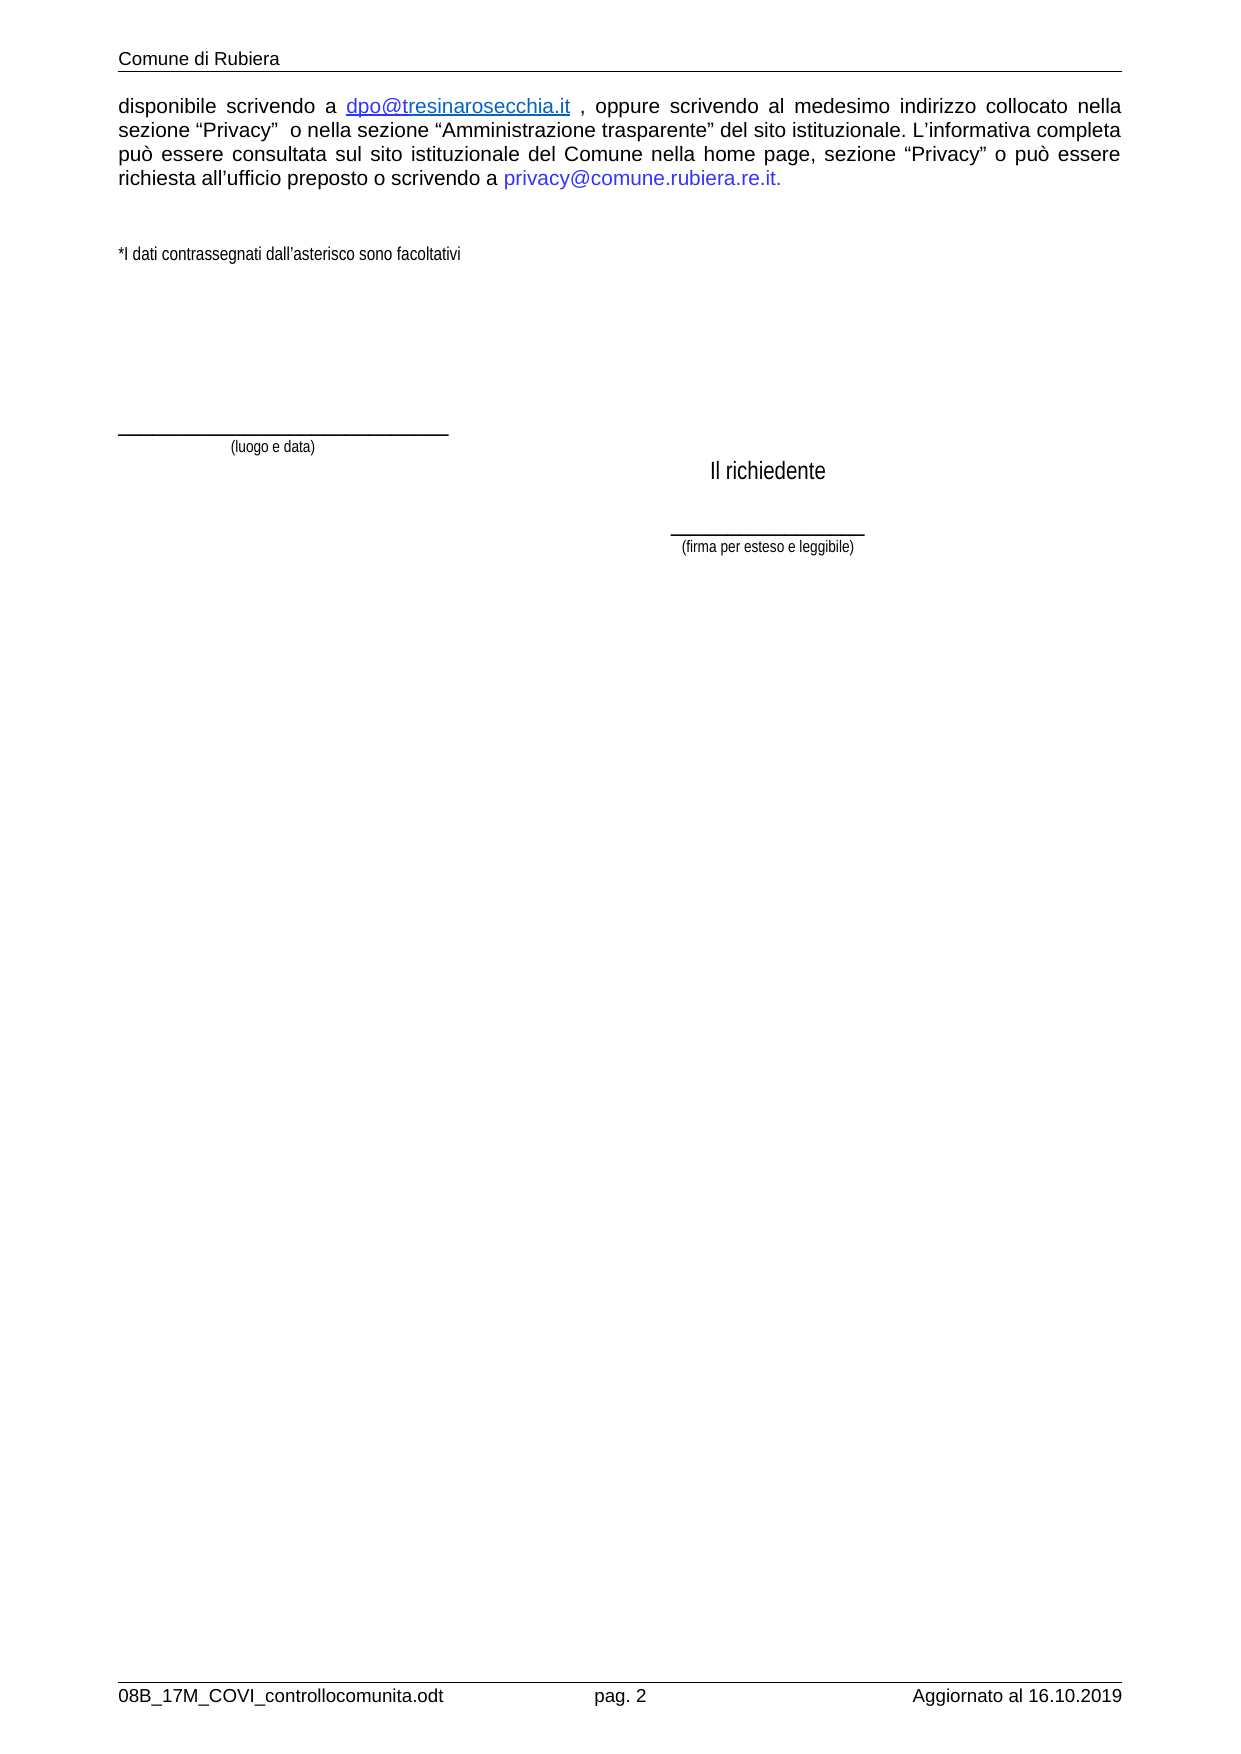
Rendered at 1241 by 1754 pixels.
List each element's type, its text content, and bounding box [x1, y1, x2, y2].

text (firma per esteso e leggibile) [118, 537, 1122, 556]
text *I dati contrassegnati dall’asterisco sono facoltativi [118, 243, 1122, 265]
text _________________ [118, 508, 1122, 537]
text Il richiedente [118, 456, 1122, 484]
text _____________________________ [118, 408, 1122, 437]
text disponibile scrivendo a dpo@tresinarosecchia.it , oppure scrivendo al medesimo indirizzo collocato nella sezione “Privacy” o nella sezione “Amministrazione trasparente” del sito istituzionale. L’informativa completa può essere consultata sul sito istituzionale del Comune nella home page, sezione “Privacy” o può essere richiesta all’ufficio preposto o scrivendo a privacy@comune.rubiera.re.it. [118, 93, 1122, 189]
text (luogo e data) [231, 437, 1122, 456]
